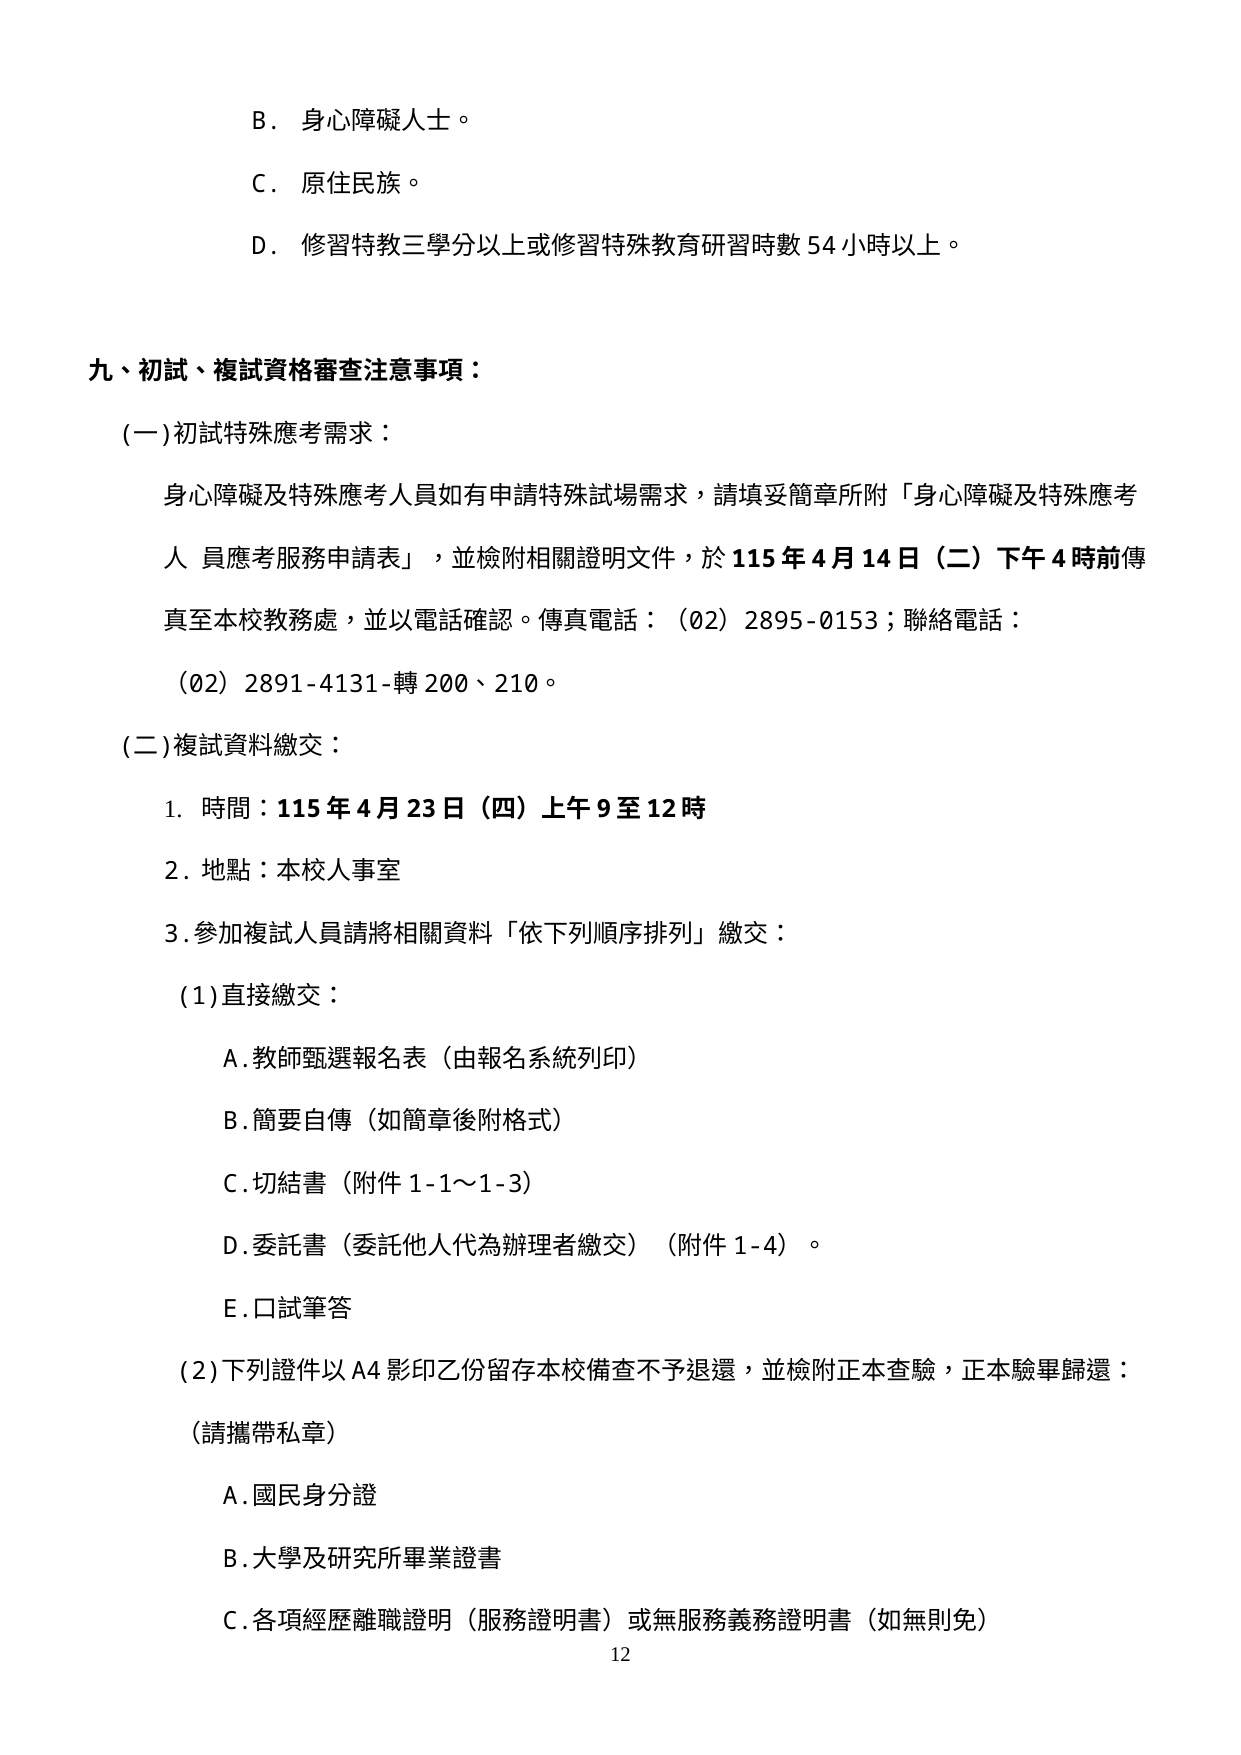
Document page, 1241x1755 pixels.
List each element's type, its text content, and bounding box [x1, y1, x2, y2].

text (2)下列證件以A4影印乙份留存本校備查不予退還，並檢附正本查驗，正本驗畢歸還：（請攜帶私章） [176, 1327, 1152, 1452]
text B.大學及研究所畢業證書 [162, 1514, 1152, 1577]
text D.委託書（委託他人代為辦理者繳交）（附件1-4）。 [148, 1202, 1152, 1264]
text A.教師甄選報名表（由報名系統列印） [148, 1014, 1152, 1077]
list 身心障礙人士。 [251, 77, 1152, 139]
text E.口試筆答 [148, 1264, 1152, 1327]
text A.國民身分證 [162, 1452, 1152, 1514]
text 九、初試、複試資格審查注意事項： [89, 327, 1152, 389]
list 原住民族。 [251, 139, 1152, 202]
text B.簡要自傳（如簡章後附格式） [148, 1077, 1152, 1139]
text 3.參加複試人員請將相關資料「依下列順序排列」繳交： [164, 889, 1152, 952]
list 修習特教三學分以上或修習特殊教育研習時數54小時以上。 [251, 202, 1152, 264]
text (1)直接繳交： [176, 952, 1152, 1014]
text (二)複試資料繳交： [89, 702, 1152, 764]
text 身心障礙及特殊應考人員如有申請特殊試場需求，請填妥簡章所附「身心障礙及特殊應考人 員應考服務申請表」，並檢附相關證明文件，於115年4月14日（二）下午4時前傳真至本校教務處，並以電話確認。傳真電話：（02）2895-0153；聯絡電話：（02）2891-4131-轉200、210。 [164, 452, 1152, 702]
text C.各項經歷離職證明（服務證明書）或無服務義務證明書（如無則免） [162, 1577, 1152, 1639]
list 時間：115年4月23日（四）上午9至12時 [164, 764, 1152, 827]
list 地點：本校人事室 [164, 827, 1152, 889]
text (一)初試特殊應考需求： [89, 389, 1152, 452]
text C.切結書（附件1-1～1-3） [148, 1139, 1152, 1202]
